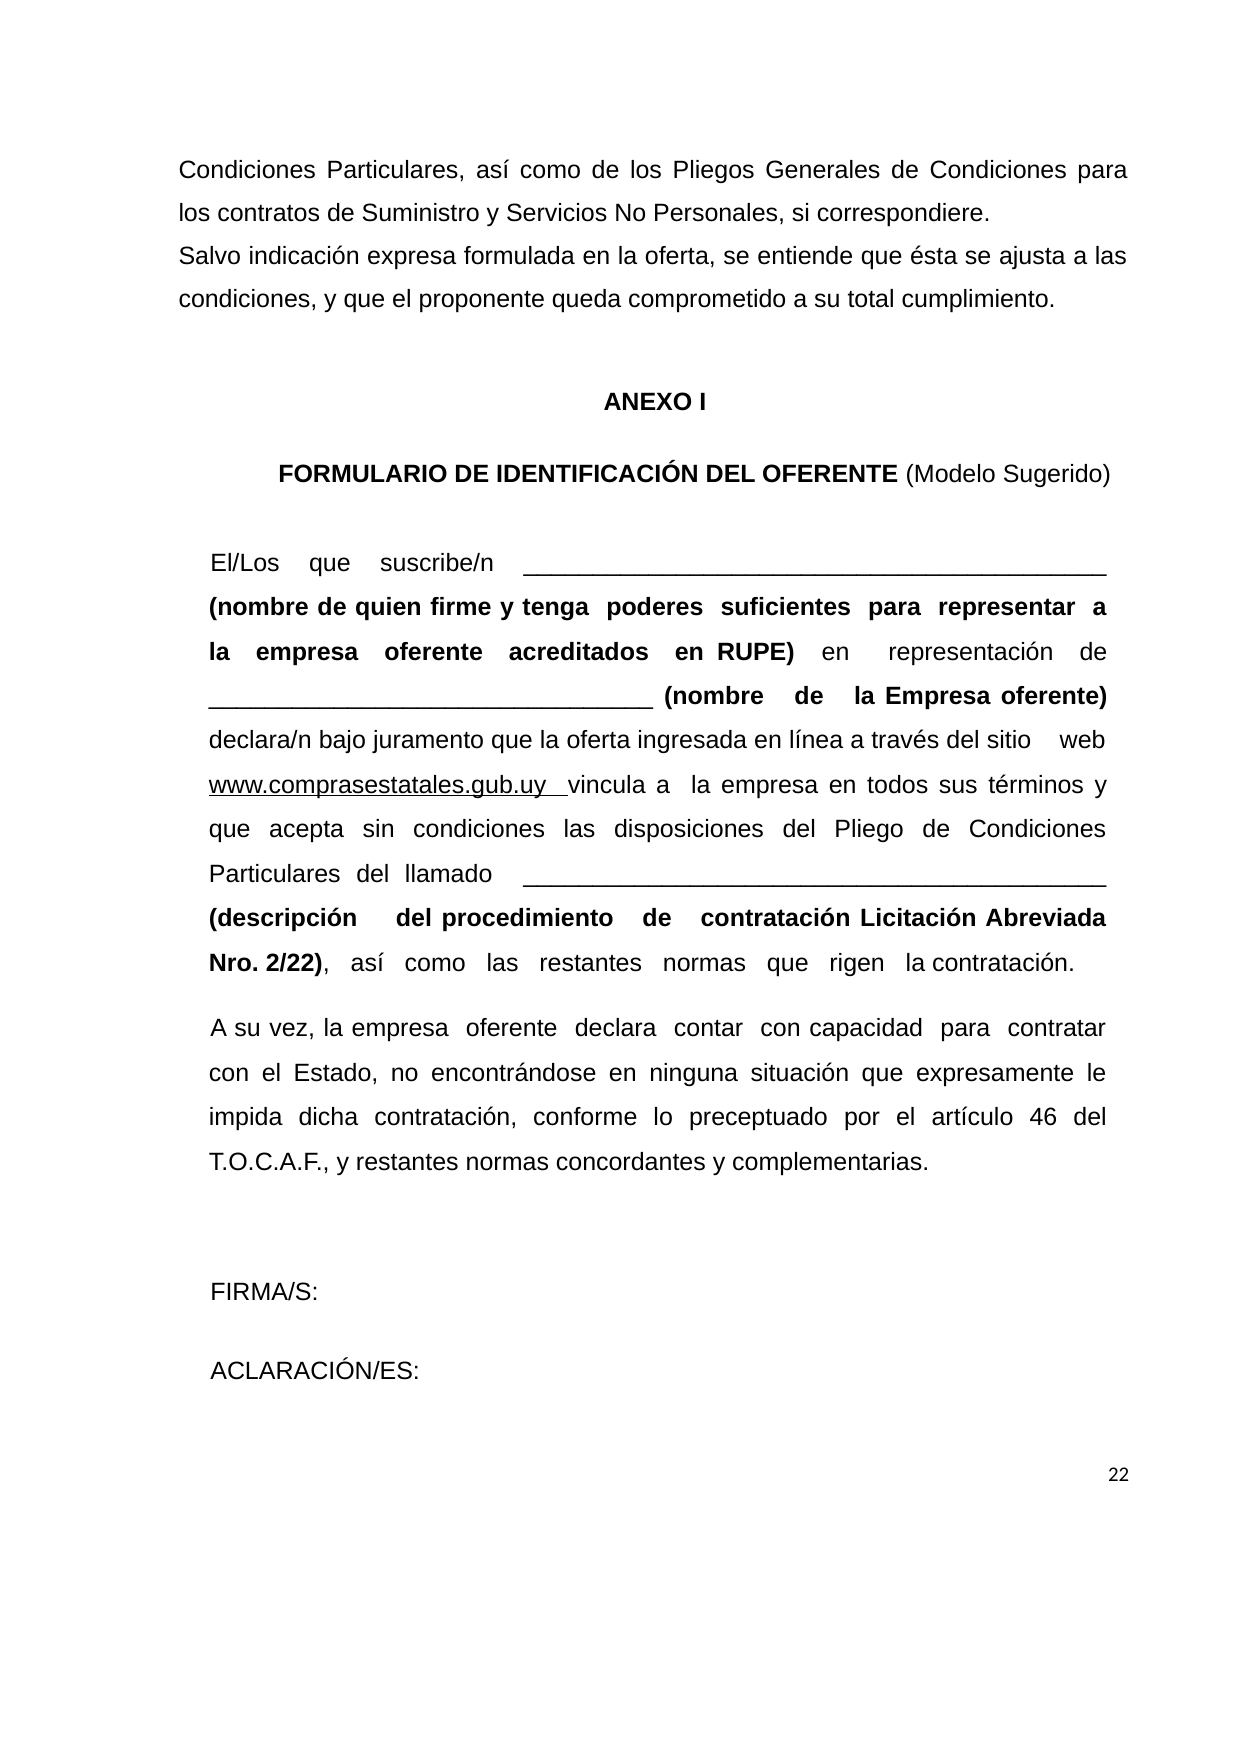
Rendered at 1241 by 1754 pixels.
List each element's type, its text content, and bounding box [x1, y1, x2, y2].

text Salvo indicación expresa formulada en la oferta, se entiende que ésta se ajusta a las condiciones, y que el proponente queda comprometido a su total cumplimiento. [178, 241, 1129, 313]
text ACLARACIÓN/ES: [209, 1356, 831, 1384]
text ANEXO I [178, 387, 1131, 416]
text A su vez, la empresa oferente declara contar con capacidad para contratar con el Estado, no encontrándose en ninguna situación que expresamente le impida dicha contratación, conforme lo preceptuado por el artículo 46 del T.O.C.A.F., y restantes normas concordantes y complementarias. [209, 1013, 1108, 1175]
text Condiciones Particulares, así como de los Pliegos Generales de Condiciones para los contratos de Suministro y Servicios No Personales, si correspondiere. [178, 154, 1129, 226]
text FIRMA/S: [209, 1277, 831, 1306]
text FORMULARIO DE IDENTIFICACIÓN DEL OFERENTE (Modelo Sugerido) [258, 459, 1131, 488]
text El/Los que suscribe/n __________________________________________ (nombre de quien firme y tenga poderes suficientes para representar a la empresa oferente acreditados en RUPE) en representación de ________________________________ (nombre de la Empresa oferente) declara/n bajo juramento que la oferta ingresada en línea a través del sitio web www.comprasestatales.gub.uy vincula a la empresa en todos sus términos y que acepta sin condiciones las disposiciones del Pliego de Condiciones Particulares del llamado __________________________________________ (descripción del procedimiento de contratación Licitación Abreviada Nro. 2/22), así como las restantes normas que rigen la contratación. [209, 548, 1108, 977]
